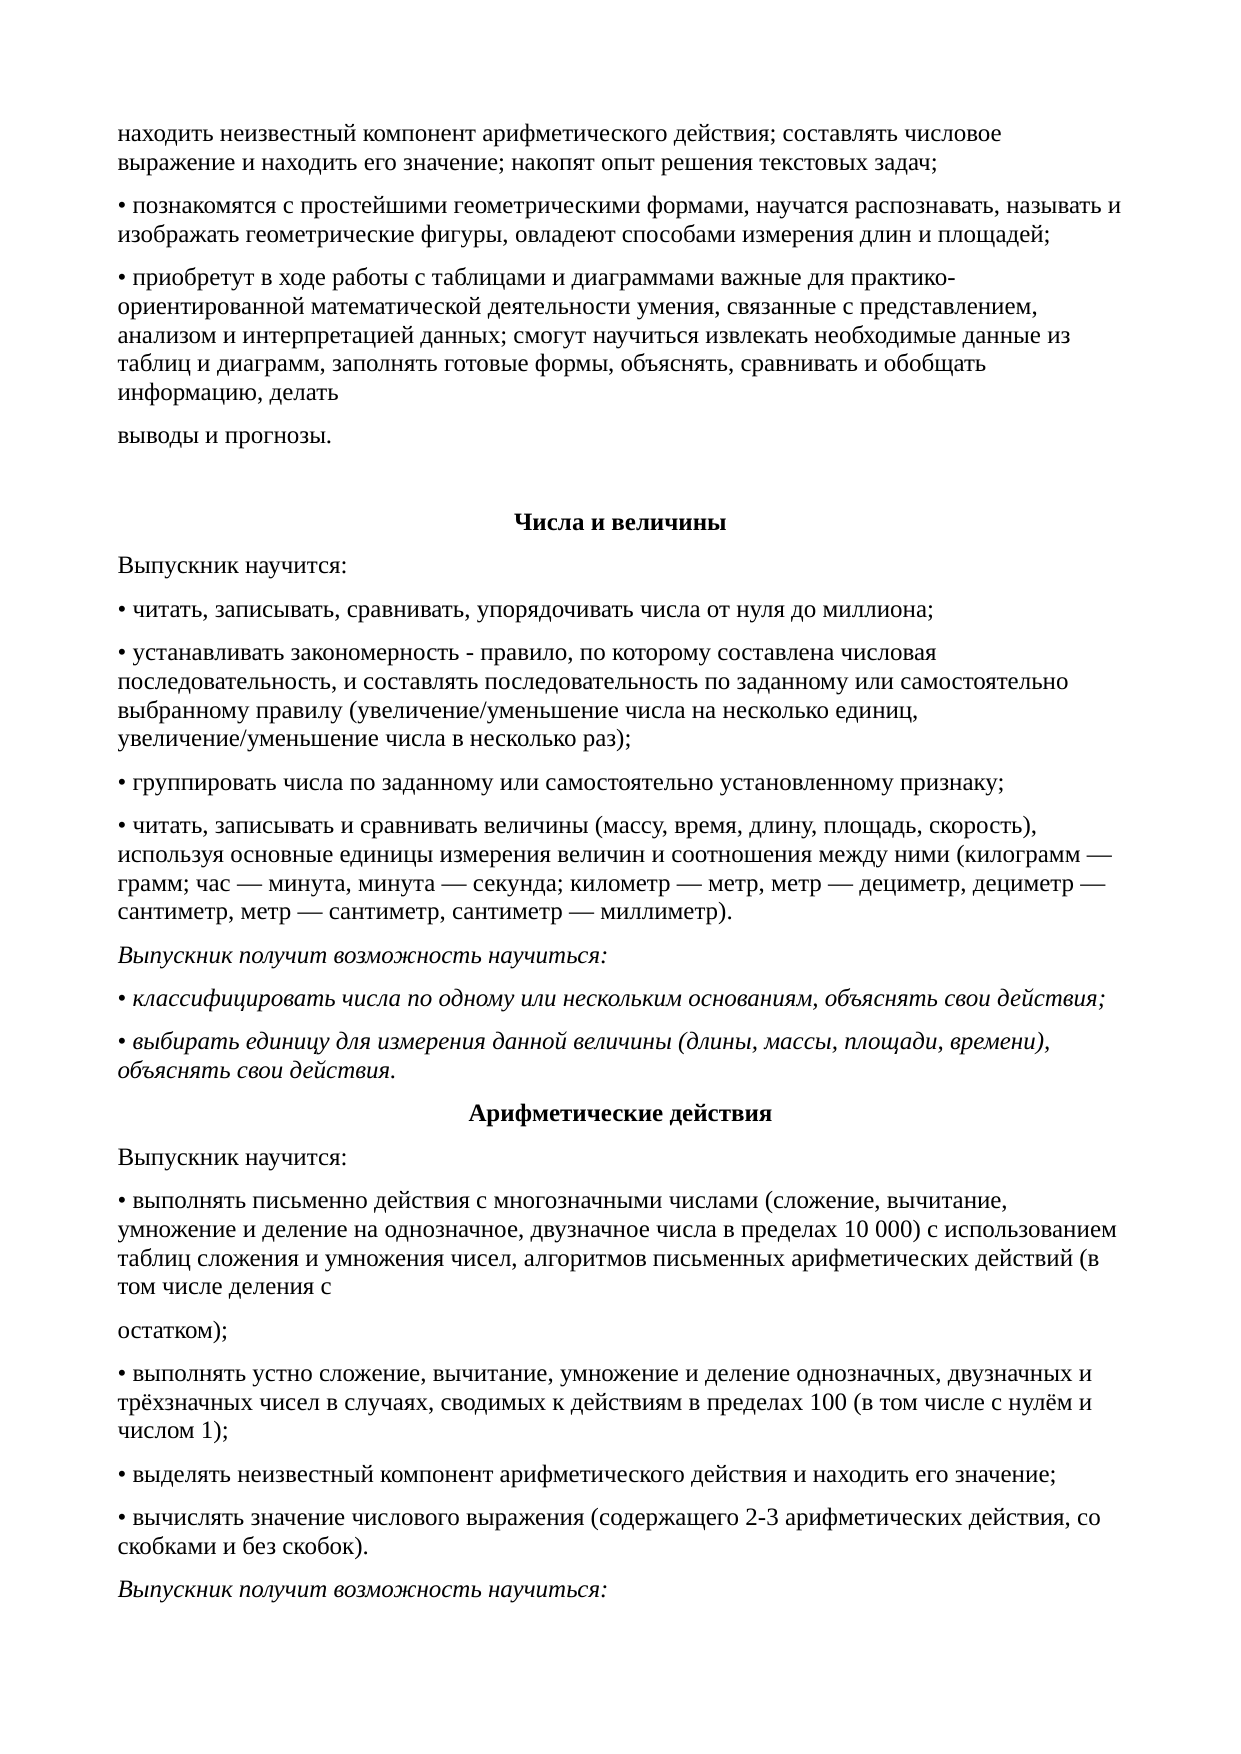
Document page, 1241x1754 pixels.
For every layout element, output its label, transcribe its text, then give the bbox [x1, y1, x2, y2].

text остатком); [117, 1315, 1123, 1343]
text • познакомятся с простейшими геометрическими формами, научатся распознавать, называть и изображать геометрические фигуры, овладеют способами измерения длин и площадей; [117, 190, 1123, 248]
text Выпускник получит возможность научиться: [117, 940, 1123, 968]
text • выполнять устно сложение, вычитание, умножение и деление однозначных, двузначных и трёхзначных чисел в случаях, сводимых к действиям в пределах 100 (в том числе с нулём и числом 1); [117, 1358, 1123, 1444]
text Выпускник научится: [117, 551, 1123, 579]
text Выпускник научится: [117, 1142, 1123, 1171]
text Числа и величины [117, 507, 1123, 536]
text Арифметические действия [117, 1098, 1123, 1127]
text • устанавливать закономерность - правило, по которому составлена числовая последовательность, и составлять последовательность по заданному или самостоятельно выбранному правилу (увеличение/уменьшение числа на несколько единиц, увеличение/уменьшение числа в несколько раз); [117, 637, 1123, 752]
text • выполнять письменно действия с многозначными числами (сложение, вычитание, умножение и деление на однозначное, двузначное числа в пределах 10 000) с использованием таблиц сложения и умножения чисел, алгоритмов письменных арифметических действий (в том числе деления с [117, 1185, 1123, 1300]
text • читать, записывать, сравнивать, упорядочивать числа от нуля до миллиона; [117, 594, 1123, 623]
text • вычислять значение числового выражения (содержащего 2-3 арифметических действия, со скобками и без скобок). [117, 1502, 1123, 1560]
text • читать, записывать и сравнивать величины (массу, время, длину, площадь, скорость), используя основные единицы измерения величин и соотношения между ними (килограмм —грамм; час — минута, минута — секунда; километр — метр, метр — дециметр, дециметр — сантиметр, метр — сантиметр, сантиметр — миллиметр). [117, 810, 1123, 925]
text • приобретут в ходе работы с таблицами и диаграммами важные для практико-ориентированной математической деятельности умения, связанные с представлением, анализом и интерпретацией данных; смогут научиться извлекать необходимые данные из таблиц и диаграмм, заполнять готовые формы, объяснять, сравнивать и обобщать информацию, делать [117, 262, 1123, 406]
text выводы и прогнозы. [117, 421, 1123, 449]
text находить неизвестный компонент арифметического действия; составлять числовое выражение и находить его значение; накопят опыт решения текстовых задач; [117, 118, 1123, 176]
text • группировать числа по заданному или самостоятельно установленному признаку; [117, 767, 1123, 796]
text • классифицировать числа по одному или нескольким основаниям, объяснять свои действия; [117, 983, 1123, 1012]
text • выбирать единицу для измерения данной величины (длины, массы, площади, времени), объяснять свои действия. [117, 1026, 1123, 1084]
text Выпускник получит возможность научиться: [117, 1574, 1123, 1603]
text • выделять неизвестный компонент арифметического действия и находить его значение; [117, 1459, 1123, 1488]
